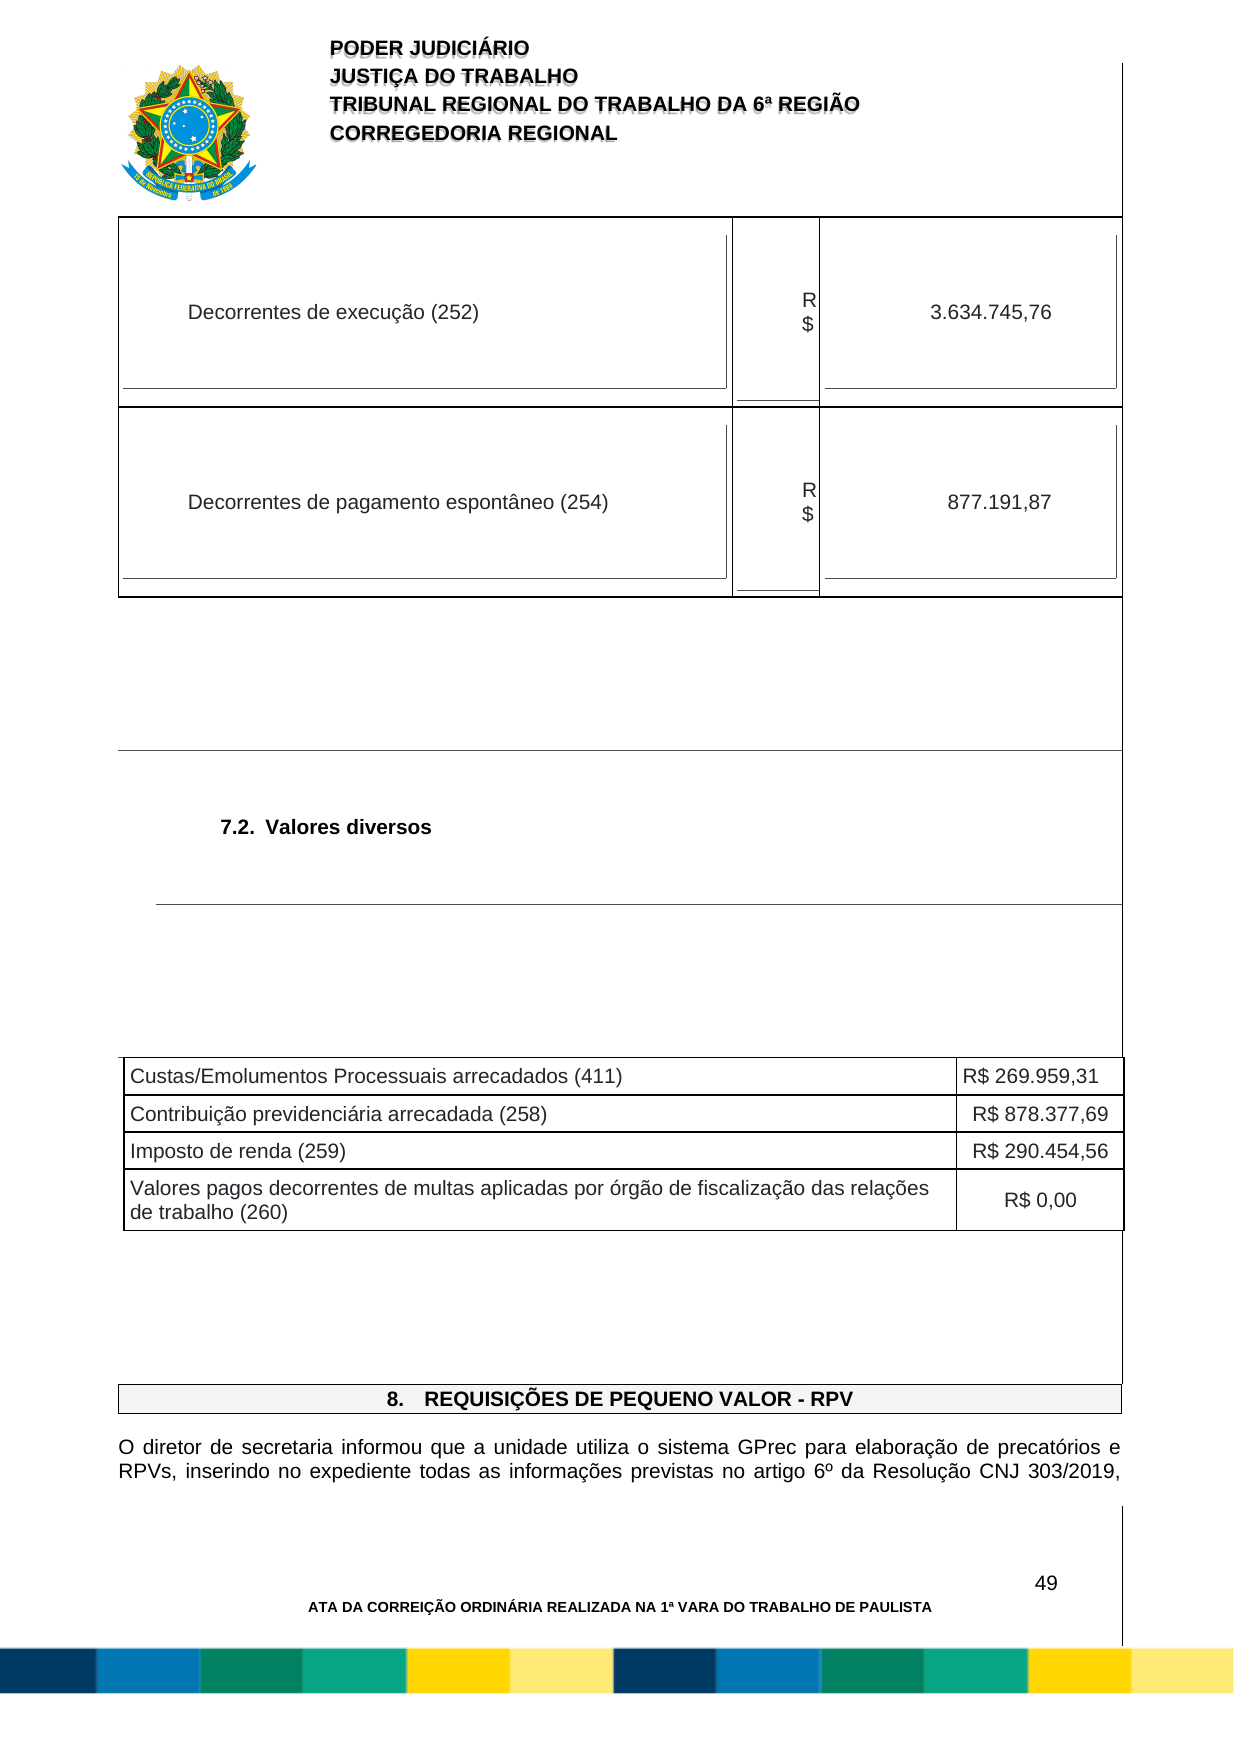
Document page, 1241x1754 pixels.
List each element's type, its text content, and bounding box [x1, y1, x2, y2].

table_header Início do Estágio [119, 1385, 1121, 1413]
table_header Nome [156, 751, 1122, 904]
table_cell Anderson da Silva Soares [118, 1435, 1122, 1483]
